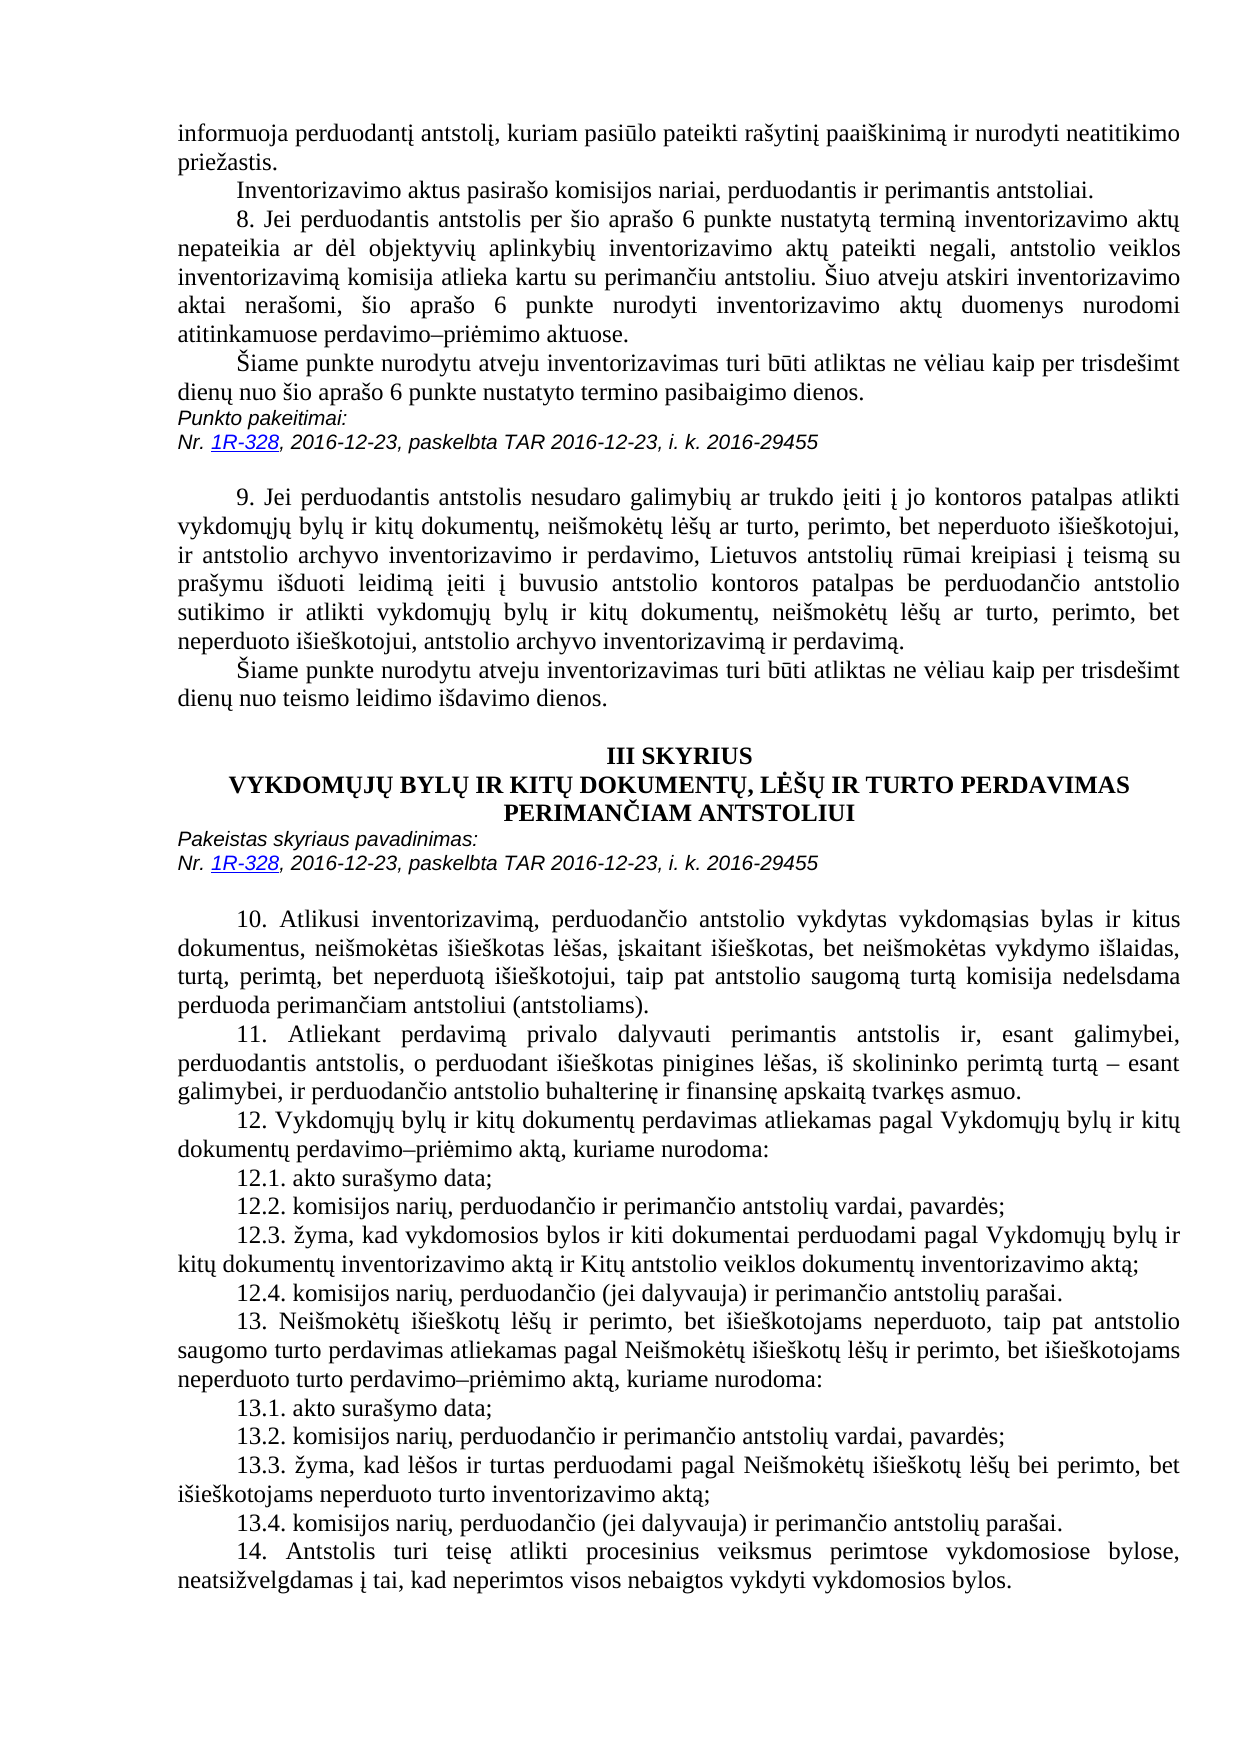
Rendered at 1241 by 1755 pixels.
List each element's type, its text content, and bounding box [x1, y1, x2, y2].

text III SKYRIUS [177, 741, 1181, 770]
text 13.1. akto surašymo data; [177, 1393, 1181, 1421]
text VYKDOMŲJŲ BYLŲ IR KITŲ DOKUMENTŲ, LĖŠŲ IR TURTO PERDAVIMAS PERIMANČIAM ANTSTOLIUI [177, 770, 1181, 827]
text 9. Jei perduodantis antstolis nesudaro galimybių ar trukdo įeiti į jo kontoros patalpas atlikti vykdomųjų bylų ir kitų dokumentų, neišmokėtų lėšų ar turto, perimto, bet neperduoto išieškotojui, ir antstolio archyvo inventorizavimo ir perdavimo, Lietuvos antstolių rūmai kreipiasi į teismą su prašymu išduoti leidimą įeiti į buvusio antstolio kontoros patalpas be perduodančio antstolio sutikimo ir atlikti vykdomųjų bylų ir kitų dokumentų, neišmokėtų lėšų ar turto, perimto, bet neperduoto išieškotojui, antstolio archyvo inventorizavimą ir perdavimą. [177, 482, 1181, 655]
text informuoja perduodantį antstolį, kuriam pasiūlo pateikti rašytinį paaiškinimą ir nurodyti neatitikimo priežastis. [177, 118, 1181, 176]
text Nr. 1R-328, 2016-12-23, paskelbta TAR 2016-12-23, i. k. 2016-29455 [177, 851, 1181, 875]
text Šiame punkte nurodytu atveju inventorizavimas turi būti atliktas ne vėliau kaip per trisdešimt dienų nuo teismo leidimo išdavimo dienos. [177, 655, 1181, 712]
text 11. Atliekant perdavimą privalo dalyvauti perimantis antstolis ir, esant galimybei, perduodantis antstolis, o perduodant išieškotas pinigines lėšas, iš skolininko perimtą turtą – esant galimybei, ir perduodančio antstolio buhalterinę ir finansinę apskaitą tvarkęs asmuo. [177, 1019, 1181, 1105]
text 13.4. komisijos narių, perduodančio (jei dalyvauja) ir perimančio antstolių parašai. [177, 1508, 1181, 1536]
text Nr. 1R-328, 2016-12-23, paskelbta TAR 2016-12-23, i. k. 2016-29455 [177, 429, 1181, 453]
text Punkto pakeitimai: [177, 406, 1181, 429]
text 12.3. žyma, kad vykdomosios bylos ir kiti dokumentai perduodami pagal Vykdomųjų bylų ir kitų dokumentų inventorizavimo aktą ir Kitų antstolio veiklos dokumentų inventorizavimo aktą; [177, 1220, 1181, 1278]
text Šiame punkte nurodytu atveju inventorizavimas turi būti atliktas ne vėliau kaip per trisdešimt dienų nuo šio aprašo 6 punkte nustatyto termino pasibaigimo dienos. [177, 348, 1181, 406]
text 13.3. žyma, kad lėšos ir turtas perduodami pagal Neišmokėtų išieškotų lėšų bei perimto, bet išieškotojams neperduoto turto inventorizavimo aktą; [177, 1450, 1181, 1508]
text 10. Atlikusi inventorizavimą, perduodančio antstolio vykdytas vykdomąsias bylas ir kitus dokumentus, neišmokėtas išieškotas lėšas, įskaitant išieškotas, bet neišmokėtas vykdymo išlaidas, turtą, perimtą, bet neperduotą išieškotojui, taip pat antstolio saugomą turtą komisija nedelsdama perduoda perimančiam antstoliui (antstoliams). [177, 904, 1181, 1019]
text 8. Jei perduodantis antstolis per šio aprašo 6 punkte nustatytą terminą inventorizavimo aktų nepateikia ar dėl objektyvių aplinkybių inventorizavimo aktų pateikti negali, antstolio veiklos inventorizavimą komisija atlieka kartu su perimančiu antstoliu. Šiuo atveju atskiri inventorizavimo aktai nerašomi, šio aprašo 6 punkte nurodyti inventorizavimo aktų duomenys nurodomi atitinkamuose perdavimo–priėmimo aktuose. [177, 204, 1181, 348]
text 12.2. komisijos narių, perduodančio ir perimančio antstolių vardai, pavardės; [177, 1191, 1181, 1220]
text Inventorizavimo aktus pasirašo komisijos nariai, perduodantis ir perimantis antstoliai. [177, 176, 1181, 204]
text 13.2. komisijos narių, perduodančio ir perimančio antstolių vardai, pavardės; [177, 1421, 1181, 1450]
text 12. Vykdomųjų bylų ir kitų dokumentų perdavimas atliekamas pagal Vykdomųjų bylų ir kitų dokumentų perdavimo–priėmimo aktą, kuriame nurodoma: [177, 1105, 1181, 1163]
text 12.4. komisijos narių, perduodančio (jei dalyvauja) ir perimančio antstolių parašai. [177, 1278, 1181, 1306]
text 14. Antstolis turi teisę atlikti procesinius veiksmus perimtose vykdomosiose bylose, neatsižvelgdamas į tai, kad neperimtos visos nebaigtos vykdyti vykdomosios bylos. [177, 1536, 1181, 1594]
text 13. Neišmokėtų išieškotų lėšų ir perimto, bet išieškotojams neperduoto, taip pat antstolio saugomo turto perdavimas atliekamas pagal Neišmokėtų išieškotų lėšų ir perimto, bet išieškotojams neperduoto turto perdavimo–priėmimo aktą, kuriame nurodoma: [177, 1306, 1181, 1393]
text Pakeistas skyriaus pavadinimas: [177, 827, 1181, 851]
text 12.1. akto surašymo data; [177, 1163, 1181, 1191]
